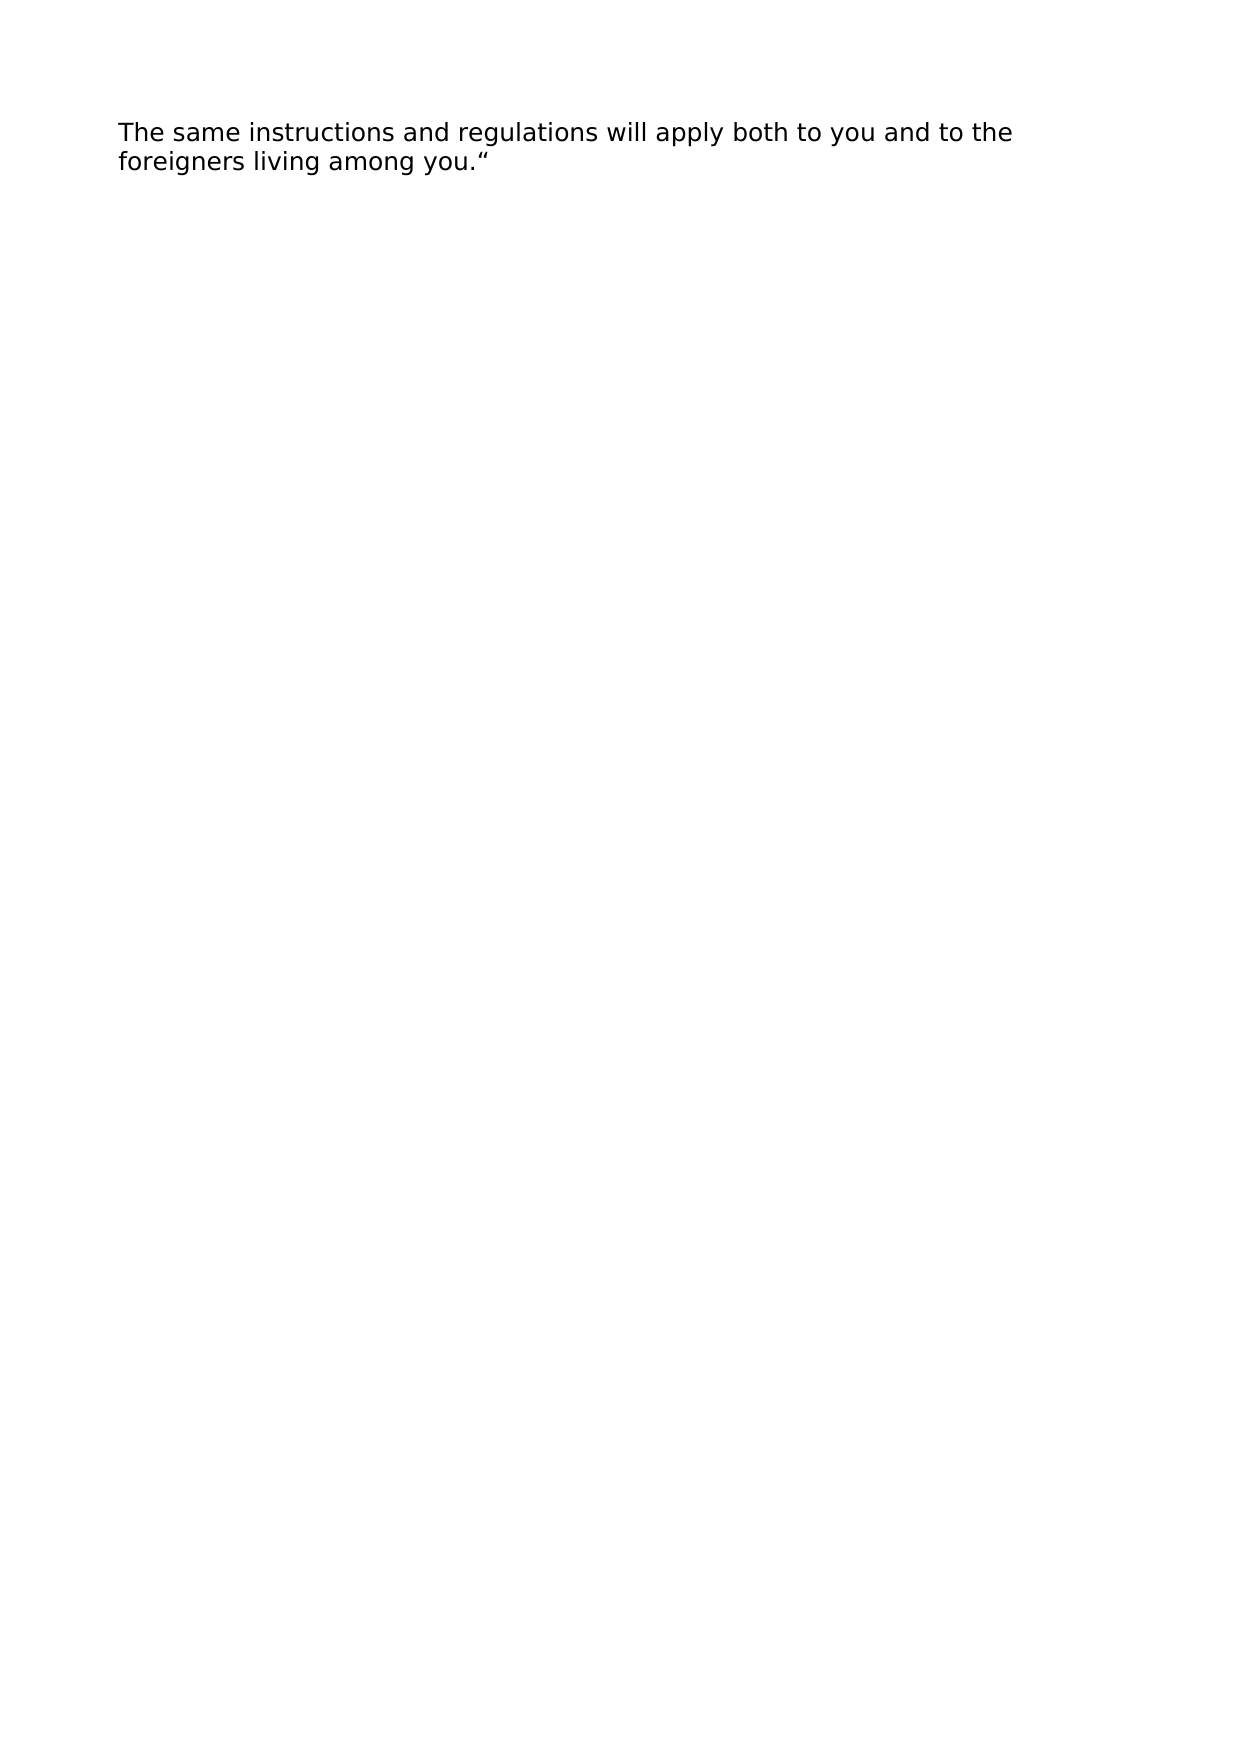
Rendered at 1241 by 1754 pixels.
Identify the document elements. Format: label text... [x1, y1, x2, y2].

text The same instructions and regulations will apply both to you and to the foreigners living among you.“ [118, 118, 1122, 176]
